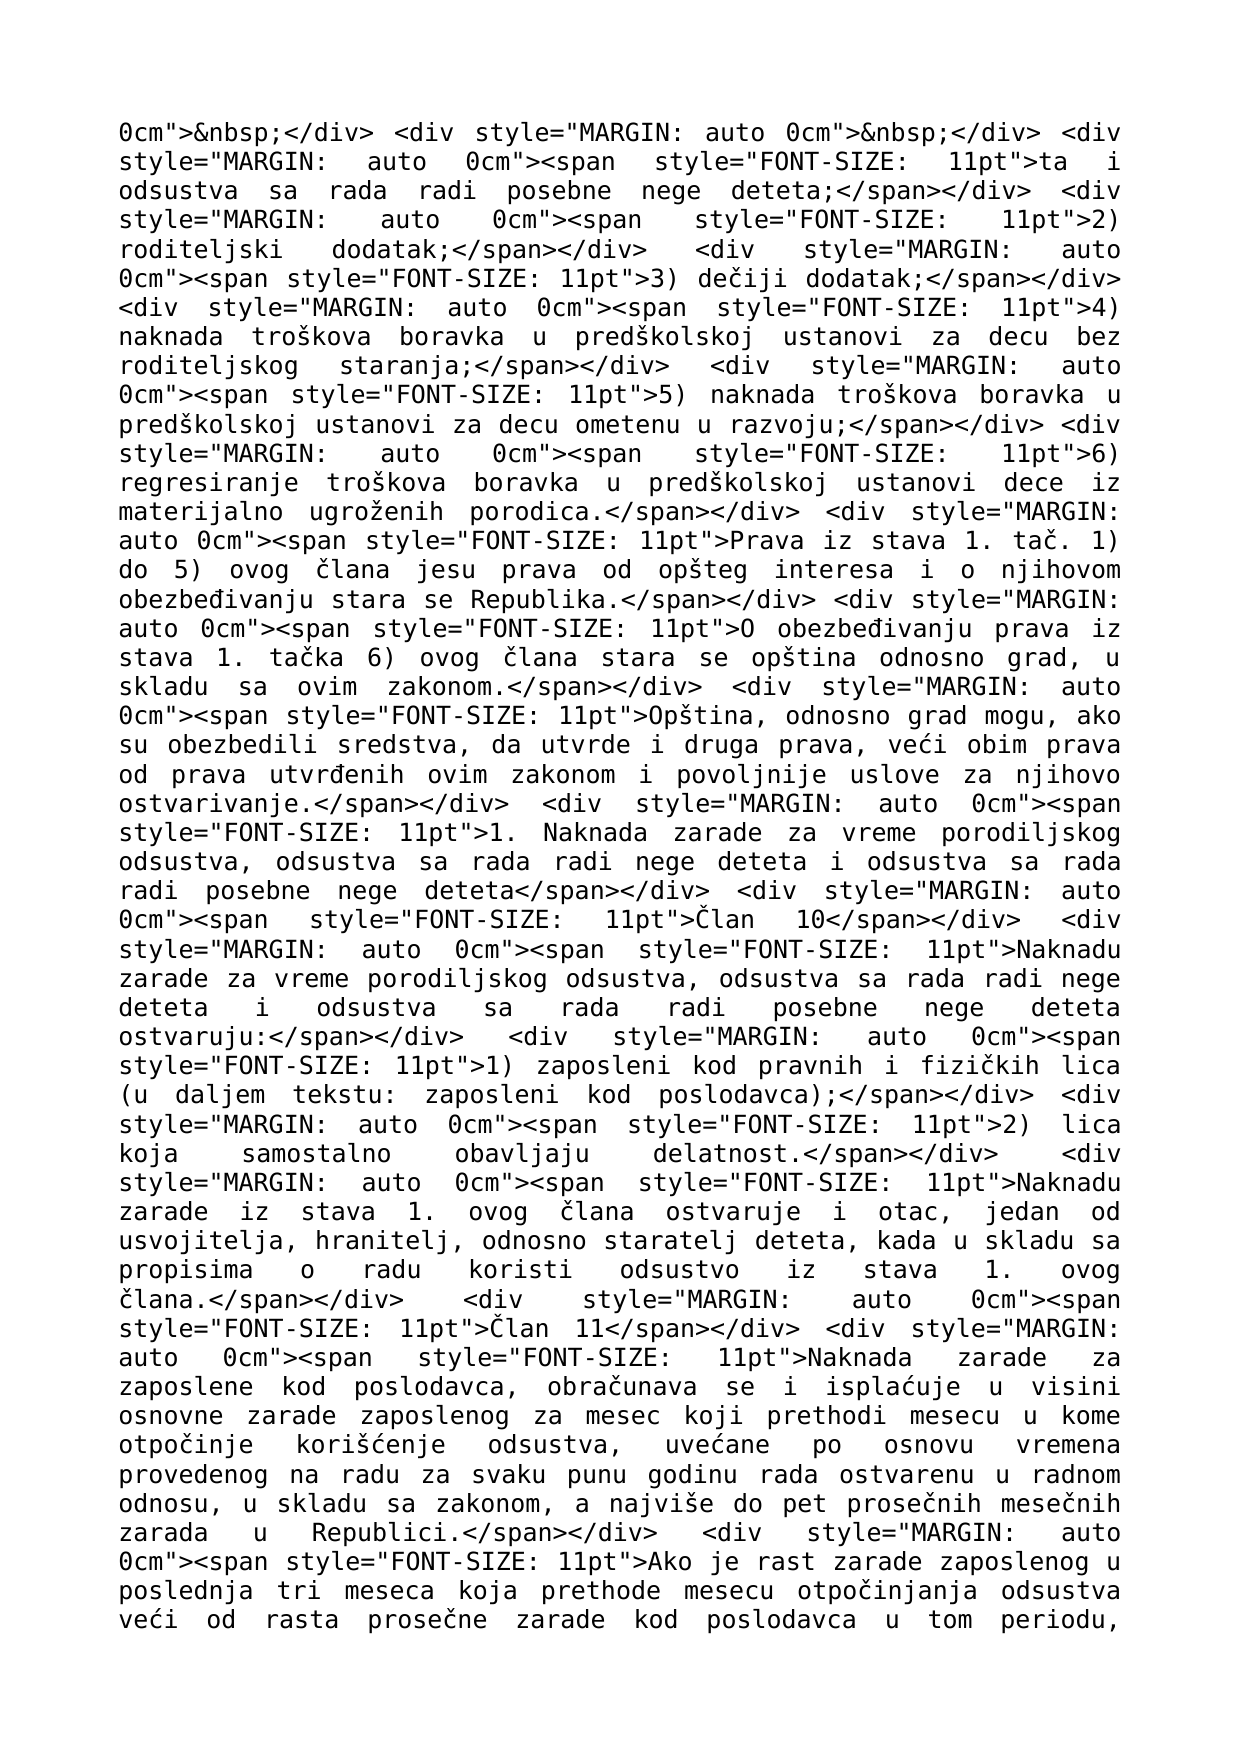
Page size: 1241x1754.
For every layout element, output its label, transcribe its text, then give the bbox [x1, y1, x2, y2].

text 0cm">&nbsp;</div> <div style="MARGIN: auto 0cm">&nbsp;</div> <div style="MARGIN: auto 0cm"><span style="FONT-SIZE: 11pt">ta i odsustva sa rada radi posebne nege deteta;</span></div> <div style="MARGIN: auto 0cm"><span style="FONT-SIZE: 11pt">2) roditeljski dodatak;</span></div> <div style="MARGIN: auto 0cm"><span style="FONT-SIZE: 11pt">3) dečiji dodatak;</span></div> <div style="MARGIN: auto 0cm"><span style="FONT-SIZE: 11pt">4) naknada troškova boravka u predškolskoj ustanovi za decu bez roditeljskog staranja;</span></div> <div style="MARGIN: auto 0cm"><span style="FONT-SIZE: 11pt">5) naknada troškova boravka u predškolskoj ustanovi za decu ometenu u razvoju;</span></div> <div style="MARGIN: auto 0cm"><span style="FONT-SIZE: 11pt">6) regresiranje troškova boravka u predškolskoj ustanovi dece iz materijalno ugroženih porodica.</span></div> <div style="MARGIN: auto 0cm"><span style="FONT-SIZE: 11pt">Prava iz stava 1. tač. 1) do 5) ovog člana jesu prava od opšteg interesa i o njihovom obezbeđivanju stara se Republika.</span></div> <div style="MARGIN: auto 0cm"><span style="FONT-SIZE: 11pt">O obezbeđivanju prava iz stava 1. tačka 6) ovog člana stara se opština odnosno grad, u skladu sa ovim zakonom.</span></div> <div style="MARGIN: auto 0cm"><span style="FONT-SIZE: 11pt">Opština, odnosno grad mogu, ako su obezbedili sredstva, da utvrde i druga prava, veći obim prava od prava utvrđenih ovim zakonom i povoljnije uslove za njihovo ostvarivanje.</span></div> <div style="MARGIN: auto 0cm"><span style="FONT-SIZE: 11pt">1. Naknada zarade za vreme porodiljskog odsustva, odsustva sa rada radi nege deteta i odsustva sa rada radi posebne nege deteta</span></div> <div style="MARGIN: auto 0cm"><span style="FONT-SIZE: 11pt">Član 10</span></div> <div style="MARGIN: auto 0cm"><span style="FONT-SIZE: 11pt">Naknadu zarade za vreme porodiljskog odsustva, odsustva sa rada radi nege deteta i odsustva sa rada radi posebne nege deteta ostvaruju:</span></div> <div style="MARGIN: auto 0cm"><span style="FONT-SIZE: 11pt">1) zaposleni kod pravnih i fizičkih lica (u daljem tekstu: zaposleni kod poslodavca);</span></div> <div style="MARGIN: auto 0cm"><span style="FONT-SIZE: 11pt">2) lica koja samostalno obavljaju delatnost.</span></div> <div style="MARGIN: auto 0cm"><span style="FONT-SIZE: 11pt">Naknadu zarade iz stava 1. ovog člana ostvaruje i otac, jedan od usvojitelja, hranitelj, odnosno staratelj deteta, kada u skladu sa propisima o radu koristi odsustvo iz stava 1. ovog člana.</span></div> <div style="MARGIN: auto 0cm"><span style="FONT-SIZE: 11pt">Član 11</span></div> <div style="MARGIN: auto 0cm"><span style="FONT-SIZE: 11pt">Naknada zarade za zaposlene kod poslodavca, obračunava se i isplaćuje u visini osnovne zarade zaposlenog za mesec koji prethodi mesecu u kome otpočinje korišćenje odsustva, uvećane po osnovu vremena provedenog na radu za svaku punu godinu rada ostvarenu u radnom odnosu, u skladu sa zakonom, a najviše do pet prosečnih mesečnih zarada u Republici.</span></div> <div style="MARGIN: auto 0cm"><span style="FONT-SIZE: 11pt">Ako je rast zarade zaposlenog u poslednja tri meseca koja prethode mesecu otpočinjanja odsustva veći od rasta prosečne zarade kod poslodavca u tom periodu, [118, 118, 1122, 1635]
